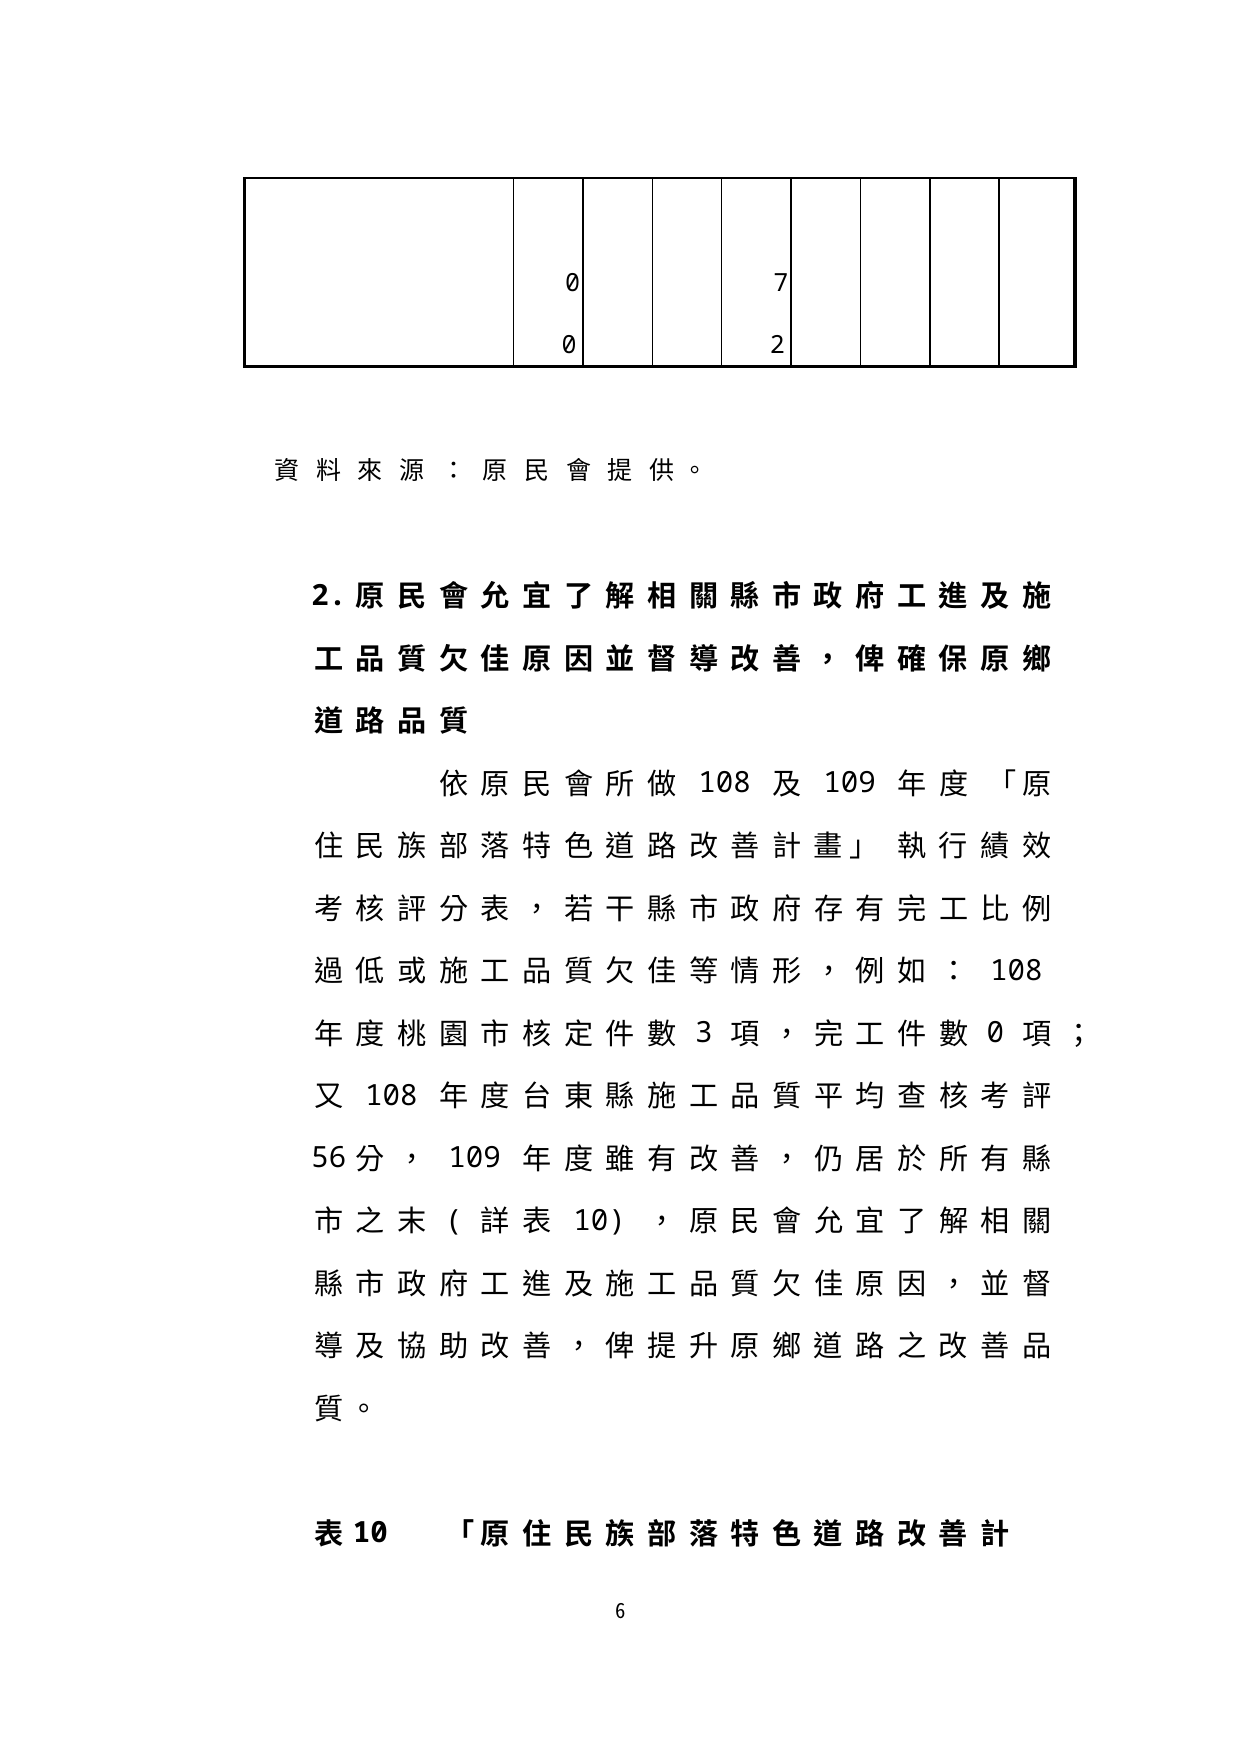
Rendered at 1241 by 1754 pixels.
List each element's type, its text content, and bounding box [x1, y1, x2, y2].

table_cell [653, 179, 721, 365]
table_cell [792, 179, 860, 365]
table_cell 72 [722, 179, 790, 365]
text 表10 「原住民族部落特色道路改善計 [242, 1490, 1058, 1552]
table_cell 00 [514, 179, 582, 365]
table_cell [1000, 179, 1073, 365]
table_cell [584, 179, 652, 365]
text 依原民會所做108及109年度「原住民族部落特色道路改善計畫」執行績效考核評分表，若干縣市政府存有完工比例過低或施工品質欠佳等情形，例如：108年度桃園市核定件數3項，完工件數0項；又108年度台東縣施工品質平均查核考評56分，109年度雖有改善，仍居於所有縣市之末(詳表10)，原民會允宜了解相關縣市政府工進及施工品質欠佳原因，並督導及協助改善，俾提升原鄉道路之改善品質。 [271, 740, 1058, 1427]
table_cell [931, 179, 998, 365]
table_cell [246, 179, 513, 365]
table_cell [861, 179, 929, 365]
text 資料來源：原民會提供。 [242, 427, 1058, 490]
text 2.原民會允宜了解相關縣市政府工進及施工品質欠佳原因並督導改善，俾確保原鄉道路品質 [271, 552, 1058, 740]
